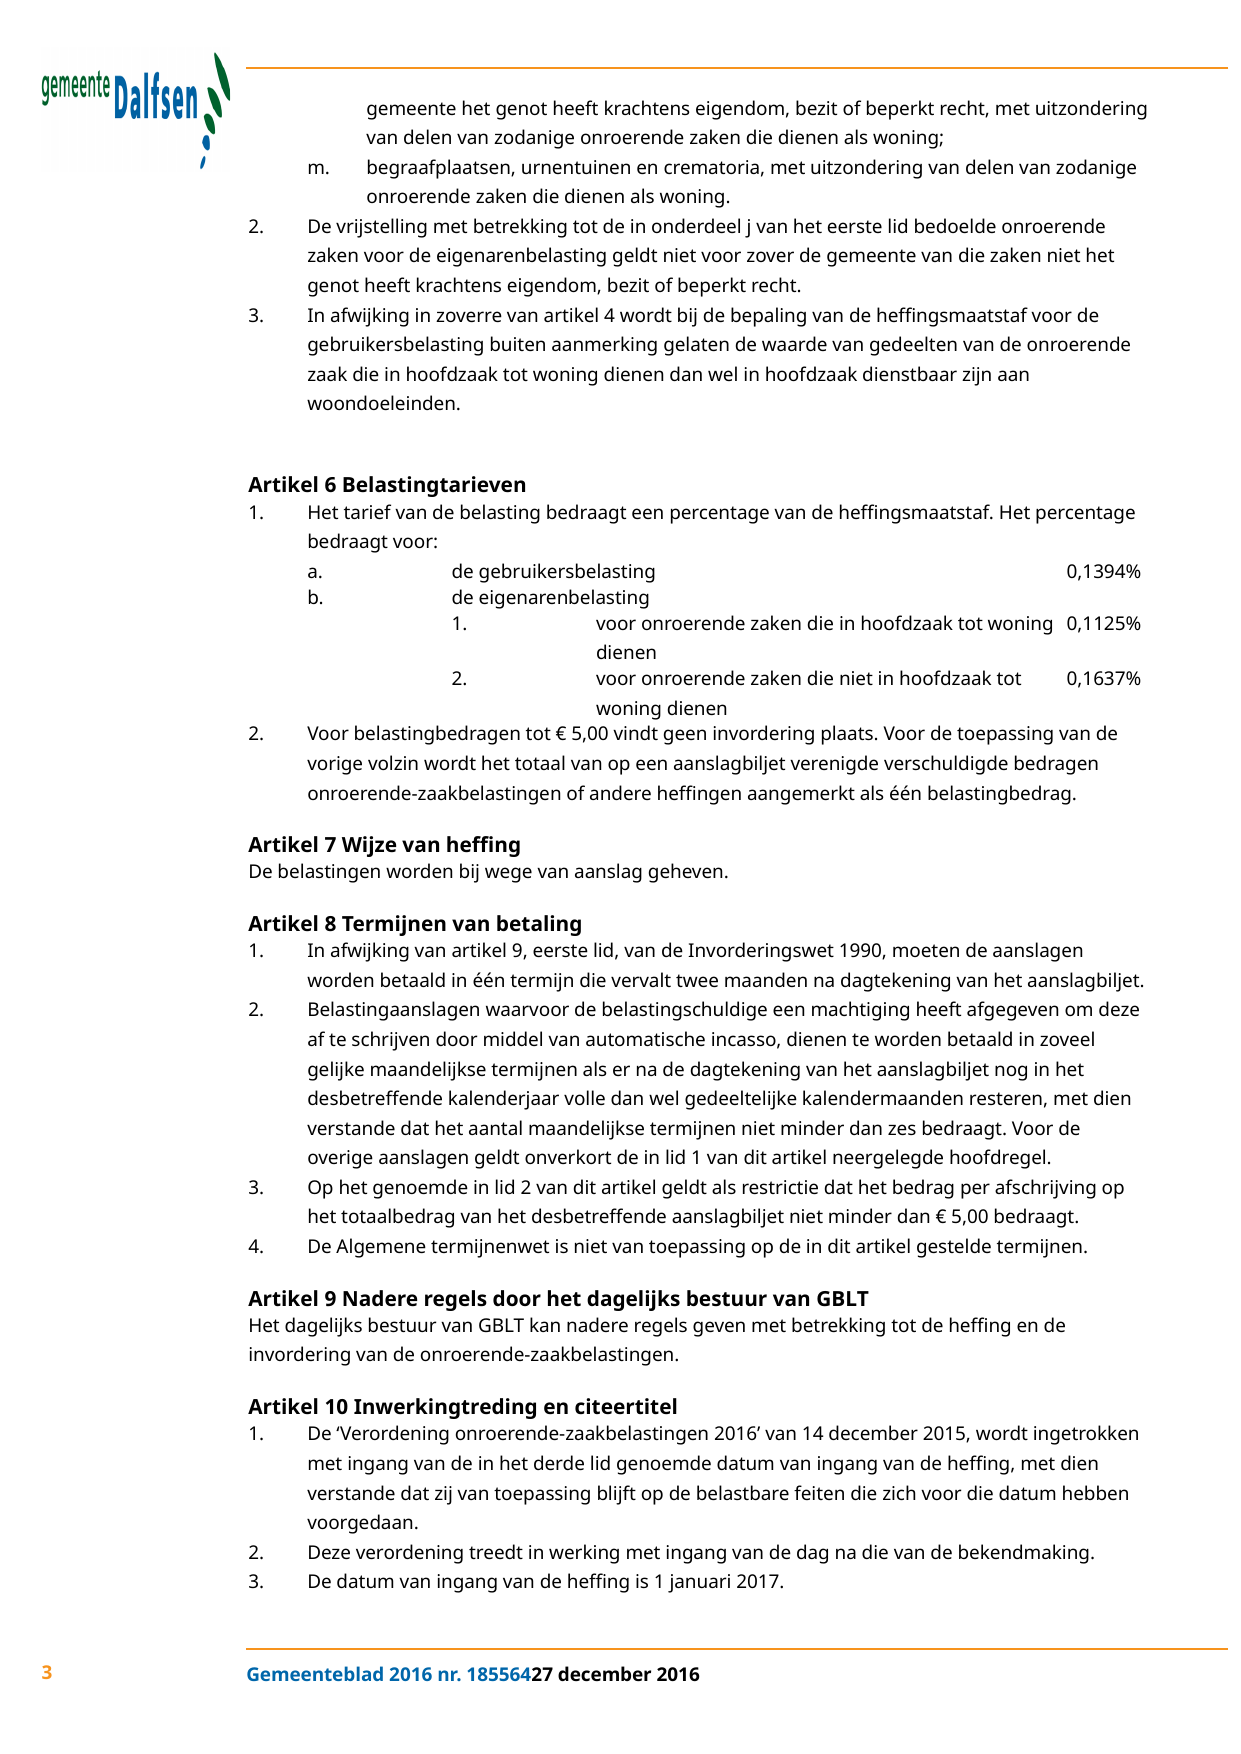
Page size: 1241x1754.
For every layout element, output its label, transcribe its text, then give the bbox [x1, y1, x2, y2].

table_cell [1066, 584, 1211, 610]
list De ‘Verordening onroerende-zaakbelastingen 2016’ van 14 december 2015, wordt ingetrokken met ingang van de in het derde lid genoemde datum van ingang van de heffing, met dien verstande dat zij van toepassing blijft op de belastbare feiten die zich voor die datum hebben voorgedaan. [248, 1421, 1152, 1535]
list Voor belastingbedragen tot € 5,00 vindt geen invordering plaats. Voor de toepassing van de vorige volzin wordt het totaal van op een aanslagbiljet verenigde verschuldigde bedragen onroerende-zaakbelastingen of andere heffingen aangemerkt als één belastingbedrag. [248, 721, 1152, 805]
table_cell voor onroerende zaken die in hoofdzaak tot woning dienen [596, 610, 1066, 665]
list Deze verordening treedt in werking met ingang van de dag na die van de bekendmaking. [248, 1539, 1152, 1564]
list De datum van ingang van de heffing is 1 januari 2017. [248, 1568, 1152, 1594]
list De Algemene termijnenwet is niet van toepassing op de in dit artikel gestelde termijnen. [248, 1233, 1152, 1259]
list begraafplaatsen, urnentuinen en crematoria, met uitzondering van delen van zodanige onroerende zaken die dienen als woning. [307, 154, 1152, 209]
table_cell 0,1637% [1066, 665, 1211, 720]
list De vrijstelling met betrekking tot de in onderdeel j van het eerste lid bedoelde onroerende zaken voor de eigenarenbelasting geldt niet voor zover de gemeente van die zaken niet het genot heeft krachtens eigendom, bezit of beperkt recht. [248, 213, 1152, 298]
text Artikel 6 Belastingtarieven [248, 471, 1152, 499]
list In afwijking van artikel 9, eerste lid, van de Invorderingswet 1990, moeten de aanslagen worden betaald in één termijn die vervalt twee maanden na dagtekening van het aanslagbiljet. [248, 937, 1152, 993]
table_cell [307, 665, 451, 720]
list gemeente het genot heeft krachtens eigendom, bezit of beperkt recht, met uitzondering van delen van zodanige onroerende zaken die dienen als woning; [307, 95, 1152, 150]
text Artikel 9 Nadere regels door het dagelijks bestuur van GBLT [248, 1284, 1152, 1312]
list In afwijking in zoverre van artikel 4 wordt bij de bepaling van de heffingsmaatstaf voor de gebruikersbelasting buiten aanmerking gelaten de waarde van gedeelten van de onroerende zaak die in hoofdzaak tot woning dienen dan wel in hoofdzaak dienstbaar zijn aan woondoeleinden. [248, 302, 1152, 416]
table_cell 0,1125% [1066, 610, 1211, 665]
table_header 0,1394% [1066, 558, 1211, 584]
list Op het genoemde in lid 2 van dit artikel geldt als restrictie dat het bedrag per afschrijving op het totaalbedrag van het desbetreffende aanslagbiljet niet minder dan € 5,00 bedraagt. [248, 1174, 1152, 1229]
picture [41, 47, 231, 172]
table_cell de eigenarenbelasting [451, 584, 1066, 610]
table_cell b. [307, 584, 451, 610]
text Artikel 7 Wijze van heffing [248, 830, 1152, 858]
text Het dagelijks bestuur van GBLT kan nadere regels geven met betrekking tot de heffing en de invordering van de onroerende-zaakbelastingen. [248, 1312, 1152, 1367]
table_cell 2. [451, 665, 596, 720]
table_cell [307, 610, 451, 665]
list Belastingaanslagen waarvoor de belastingschuldige een machtiging heeft afgegeven om deze af te schrijven door middel van automatische incasso, dienen te worden betaald in zoveel gelijke maandelijkse termijnen als er na de dagtekening van het aanslagbiljet nog in het desbetreffende kalenderjaar volle dan wel gedeeltelijke kalendermaanden resteren, met dien verstande dat het aantal maandelijkse termijnen niet minder dan zes bedraagt. Voor de overige aanslagen geldt onverkort de in lid 1 van dit artikel neergelegde hoofdregel. [248, 997, 1152, 1170]
table_header de gebruikersbelasting [451, 558, 1066, 584]
table_cell voor onroerende zaken die niet in hoofdzaak tot woning dienen [596, 665, 1066, 720]
text Artikel 8 Termijnen van betaling [248, 909, 1152, 937]
text Artikel 10 Inwerkingtreding en citeertitel [248, 1392, 1152, 1421]
table_header a. [307, 558, 451, 584]
list Het tarief van de belasting bedraagt een percentage van de heffingsmaatstaf. Het percentage bedraagt voor: [248, 499, 1152, 554]
text De belastingen worden bij wege van aanslag geheven. [248, 858, 1152, 884]
table_cell 1. [451, 610, 596, 665]
